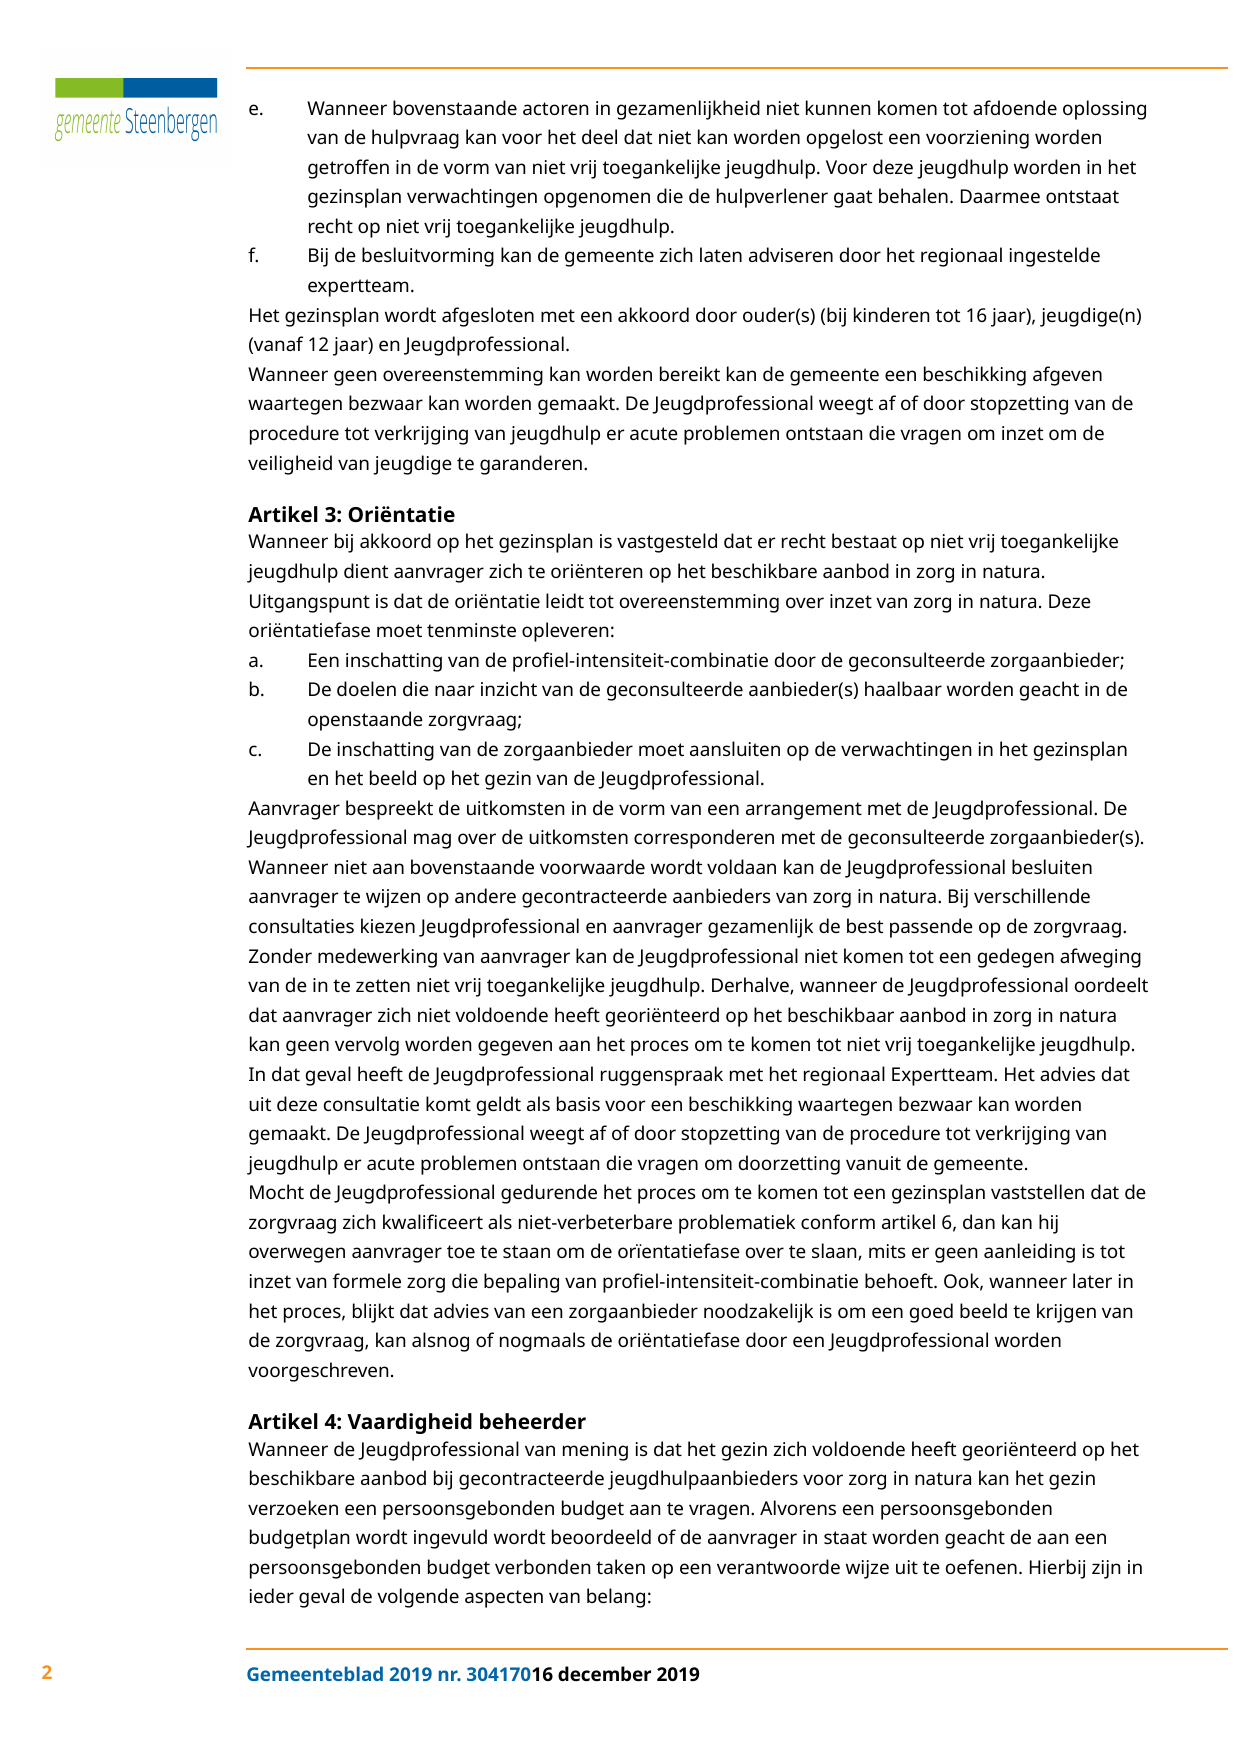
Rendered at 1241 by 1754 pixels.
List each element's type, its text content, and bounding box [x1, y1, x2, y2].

text Aanvrager bespreekt de uitkomsten in de vorm van een arrangement met de Jeugdprofessional. De Jeugdprofessional mag over de uitkomsten corresponderen met de geconsulteerde zorgaanbieder(s). Wanneer niet aan bovenstaande voorwaarde wordt voldaan kan de Jeugdprofessional besluiten aanvrager te wijzen op andere gecontracteerde aanbieders van zorg in natura. Bij verschillende consultaties kiezen Jeugdprofessional en aanvrager gezamenlijk de best passende op de zorgvraag. [248, 795, 1152, 939]
text Wanneer geen overeenstemming kan worden bereikt kan de gemeente een beschikking afgeven waartegen bezwaar kan worden gemaakt. De Jeugdprofessional weegt af of door stopzetting van de procedure tot verkrijging van jeugdhulp er acute problemen ontstaan die vragen om inzet om de veiligheid van jeugdige te garanderen. [248, 361, 1152, 476]
picture [41, 47, 231, 172]
list De doelen die naar inzicht van de geconsulteerde aanbieder(s) haalbaar worden geacht in de openstaande zorgvraag; [248, 677, 1152, 732]
text Het gezinsplan wordt afgesloten met een akkoord door ouder(s) (bij kinderen tot 16 jaar), jeugdige(n) (vanaf 12 jaar) en Jeugdprofessional. [248, 302, 1152, 357]
text Artikel 3: Oriëntatie [248, 500, 1152, 529]
list Een inschatting van de profiel-intensiteit-combinatie door de geconsulteerde zorgaanbieder; [248, 647, 1152, 673]
list De inschatting van de zorgaanbieder moet aansluiten op de verwachtingen in het gezinsplan en het beeld op het gezin van de Jeugdprofessional. [248, 736, 1152, 791]
text Wanneer bij akkoord op het gezinsplan is vastgesteld dat er recht bestaat op niet vrij toegankelijke jeugdhulp dient aanvrager zich te oriënteren op het beschikbare aanbod in zorg in natura. Uitgangspunt is dat de oriëntatie leidt tot overeenstemming over inzet van zorg in natura. Deze oriëntatiefase moet tenminste opleveren: [248, 529, 1152, 643]
text Mocht de Jeugdprofessional gedurende het proces om te komen tot een gezinsplan vaststellen dat de zorgvraag zich kwalificeert als niet-verbeterbare problematiek conform artikel 6, dan kan hij overwegen aanvrager toe te staan om de orïentatiefase over te slaan, mits er geen aanleiding is tot inzet van formele zorg die bepaling van profiel-intensiteit-combinatie behoeft. Ook, wanneer later in het proces, blijkt dat advies van een zorgaanbieder noodzakelijk is om een goed beeld te krijgen van de zorgvraag, kan alsnog of nogmaals de oriëntatiefase door een Jeugdprofessional worden voorgeschreven. [248, 1179, 1152, 1383]
text Wanneer de Jeugdprofessional van mening is dat het gezin zich voldoende heeft georiënteerd op het beschikbare aanbod bij gecontracteerde jeugdhulpaanbieders voor zorg in natura kan het gezin verzoeken een persoonsgebonden budget aan te vragen. Alvorens een persoonsgebonden budgetplan wordt ingevuld wordt beoordeeld of de aanvrager in staat worden geacht de aan een persoonsgebonden budget verbonden taken op een verantwoorde wijze uit te oefenen. Hierbij zijn in ieder geval de volgende aspecten van belang: [248, 1436, 1152, 1609]
list Wanneer bovenstaande actoren in gezamenlijkheid niet kunnen komen tot afdoende oplossing van de hulpvraag kan voor het deel dat niet kan worden opgelost een voorziening worden getroffen in de vorm van niet vrij toegankelijke jeugdhulp. Voor deze jeugdhulp worden in het gezinsplan verwachtingen opgenomen die de hulpverlener gaat behalen. Daarmee ontstaat recht op niet vrij toegankelijke jeugdhulp. [248, 95, 1152, 239]
text Zonder medewerking van aanvrager kan de Jeugdprofessional niet komen tot een gedegen afweging van de in te zetten niet vrij toegankelijke jeugdhulp. Derhalve, wanneer de Jeugdprofessional oordeelt dat aanvrager zich niet voldoende heeft georiënteerd op het beschikbaar aanbod in zorg in natura kan geen vervolg worden gegeven aan het proces om te komen tot niet vrij toegankelijke jeugdhulp. In dat geval heeft de Jeugdprofessional ruggenspraak met het regionaal Expertteam. Het advies dat uit deze consultatie komt geldt als basis voor een beschikking waartegen bezwaar kan worden gemaakt. De Jeugdprofessional weegt af of door stopzetting van de procedure tot verkrijging van jeugdhulp er acute problemen ontstaan die vragen om doorzetting vanuit de gemeente. [248, 943, 1152, 1176]
text Artikel 4: Vaardigheid beheerder [248, 1407, 1152, 1436]
list Bij de besluitvorming kan de gemeente zich laten adviseren door het regionaal ingestelde expertteam. [248, 243, 1152, 298]
